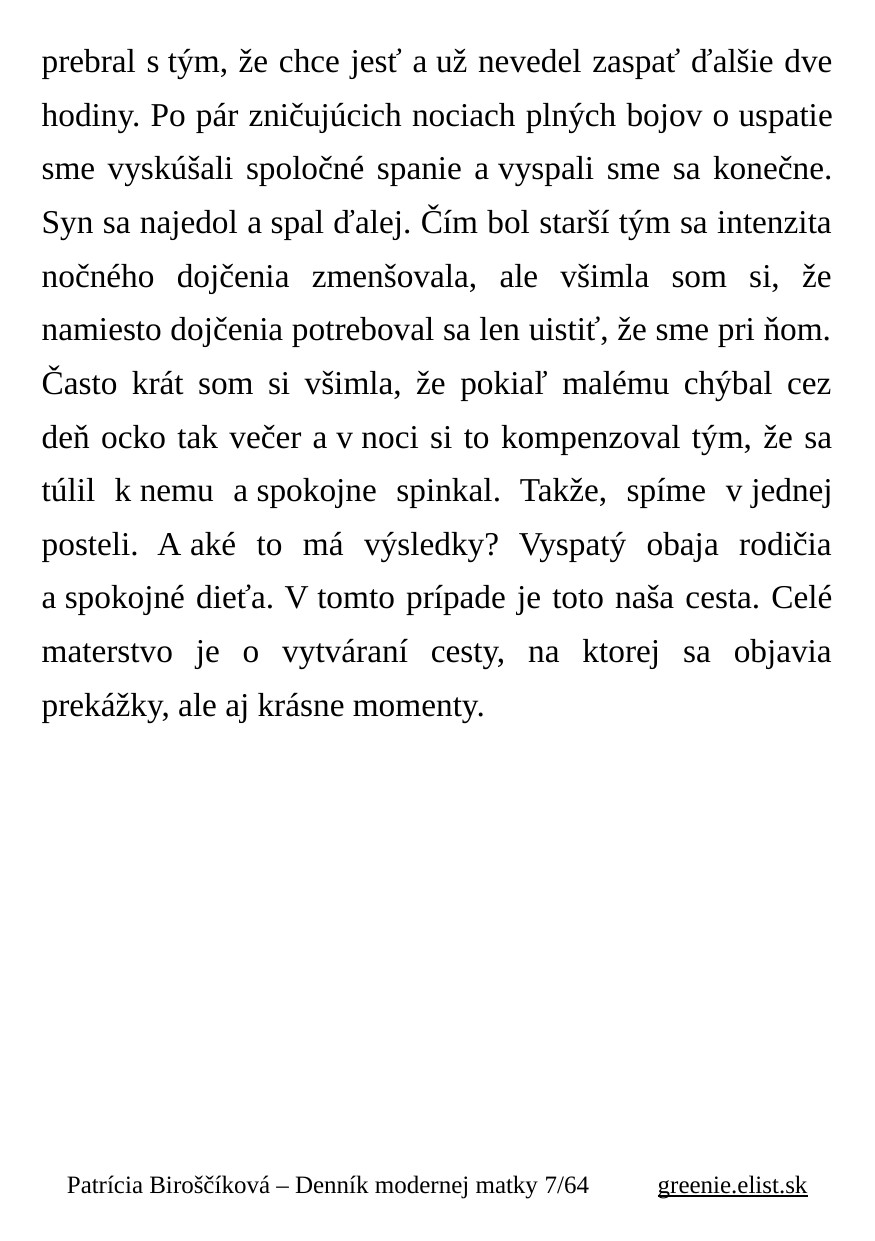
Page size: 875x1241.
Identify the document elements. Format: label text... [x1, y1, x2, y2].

text prebral s tým, že chce jesť a už nevedel zaspať ďalšie dve hodiny. Po pár zničujúcich nociach plných bojov o uspatie sme vyskúšali spoločné spanie a vyspali sme sa konečne. Syn sa najedol a spal ďalej. Čím bol starší tým sa intenzita nočného dojčenia zmenšovala, ale všimla som si, že namiesto dojčenia potreboval sa len uistiť, že sme pri ňom. Často krát som si všimla, že pokiaľ malému chýbal cez deň ocko tak večer a v noci si to kompenzoval tým, že sa túlil k nemu a spokojne spinkal. Takže, spíme v jednej posteli. A aké to má výsledky? Vyspatý obaja rodičia a spokojné dieťa. V tomto prípade je toto naša cesta. Celé materstvo je o vytváraní cesty, na ktorej sa objavia prekážky, ale aj krásne momenty. [41, 41, 833, 723]
